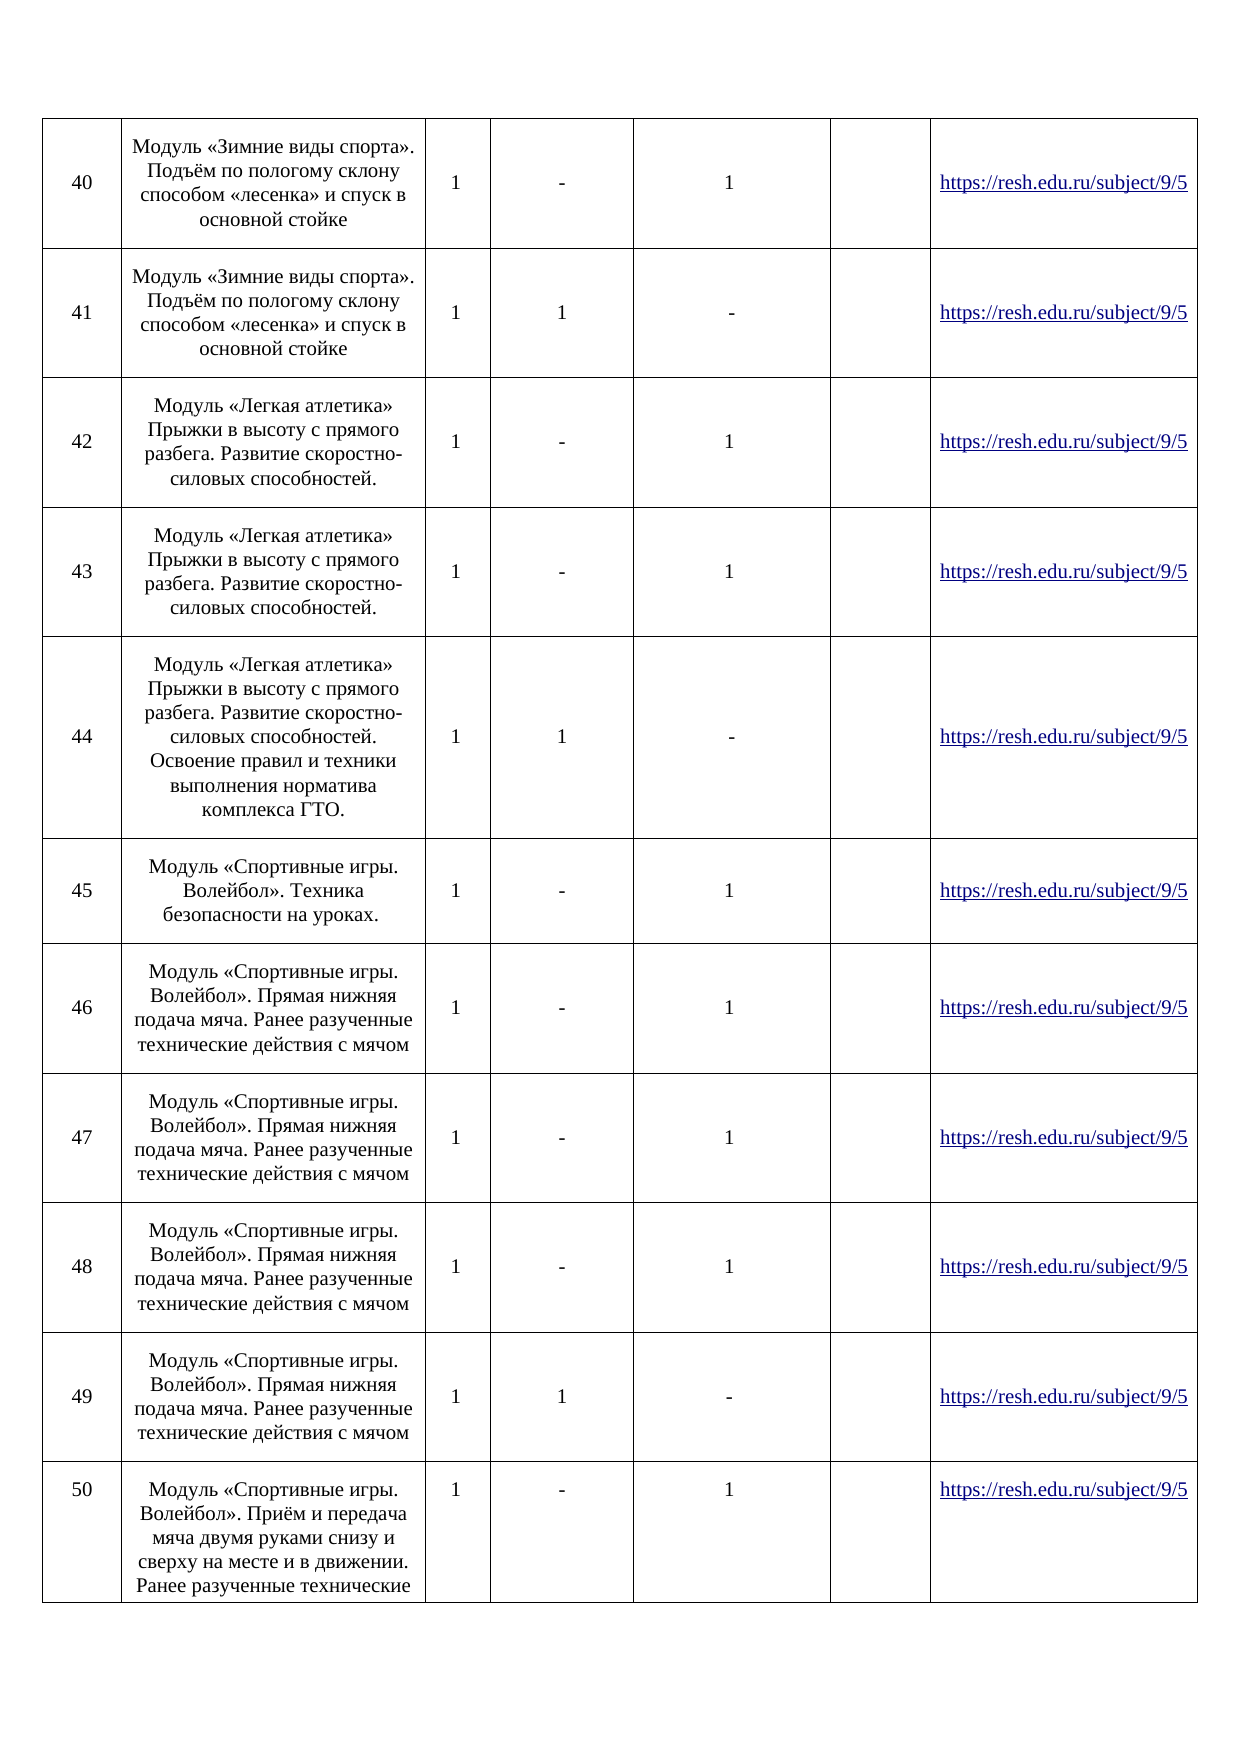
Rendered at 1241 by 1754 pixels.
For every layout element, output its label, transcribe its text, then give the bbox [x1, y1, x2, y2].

table_cell 46 [43, 944, 121, 1073]
table_cell - [491, 1203, 633, 1332]
table_cell - [491, 944, 633, 1073]
table_cell 1 [634, 508, 830, 636]
table_cell https://resh.edu.ru/subject/9/5 [931, 1074, 1197, 1202]
table_cell https://resh.edu.ru/subject/9/5 [931, 1203, 1197, 1332]
table_cell 41 [43, 249, 121, 377]
table_cell 1 [426, 378, 490, 507]
table_cell Модуль «Легкая атлетика» Прыжки в высоту с прямого разбега. Развитие скоростно-силовых способностей. Освоение правил и техники выполнения норматива комплекса ГТО. [122, 637, 425, 838]
table_cell 1 [634, 119, 830, 248]
table_cell 1 [634, 1074, 830, 1202]
table_cell - [491, 508, 633, 636]
table_cell [831, 249, 930, 377]
table_cell [831, 119, 930, 248]
table_cell 1 [634, 1462, 830, 1602]
table_cell Модуль «Спортивные игры. Волейбол». Приём и передача мяча двумя руками снизу и сверху на месте и в движении. Ранее разученные технические [122, 1462, 425, 1602]
table_cell - [634, 637, 830, 838]
table_cell https://resh.edu.ru/subject/9/5 [931, 839, 1197, 943]
table_cell Модуль «Легкая атлетика» Прыжки в высоту с прямого разбега. Развитие скоростно-силовых способностей. [122, 508, 425, 636]
table_cell https://resh.edu.ru/subject/9/5 [931, 508, 1197, 636]
table_cell 1 [634, 839, 830, 943]
table_cell 1 [426, 944, 490, 1073]
table_cell Модуль «Спортивные игры. Волейбол». Техника безопасности на уроках. [122, 839, 425, 943]
table_cell 1 [426, 1333, 490, 1461]
table_cell - [634, 1333, 830, 1461]
table_cell 1 [491, 637, 633, 838]
table_cell https://resh.edu.ru/subject/9/5 [931, 378, 1197, 507]
table_cell 1 [426, 508, 490, 636]
table_cell Модуль «Спортивные игры. Волейбол». Прямая нижняя подача мяча. Ранее разученные технические действия с мячом [122, 1203, 425, 1332]
table_cell 42 [43, 378, 121, 507]
table_cell [831, 839, 930, 943]
table_cell Модуль «Зимние виды спорта». Подъём по пологому склону способом «лесенка» и спуск в основной стойке [122, 249, 425, 377]
table_cell 1 [426, 119, 490, 248]
table_cell 44 [43, 637, 121, 838]
table_cell https://resh.edu.ru/subject/9/5 [931, 1462, 1197, 1602]
table_cell 1 [491, 249, 633, 377]
table_cell [831, 1203, 930, 1332]
table_cell 50 [43, 1462, 121, 1602]
table_cell Модуль «Спортивные игры. Волейбол». Прямая нижняя подача мяча. Ранее разученные технические действия с мячом [122, 1074, 425, 1202]
table_cell - [491, 1462, 633, 1602]
table_cell 1 [634, 378, 830, 507]
table_cell [831, 1074, 930, 1202]
table_cell [831, 378, 930, 507]
table_cell 1 [426, 839, 490, 943]
table_cell Модуль «Легкая атлетика» Прыжки в высоту с прямого разбега. Развитие скоростно-силовых способностей. [122, 378, 425, 507]
table_cell [831, 944, 930, 1073]
table_cell 45 [43, 839, 121, 943]
table_cell - [491, 839, 633, 943]
table_cell 1 [426, 1074, 490, 1202]
table_cell 1 [426, 1203, 490, 1332]
table_cell [831, 1333, 930, 1461]
table_cell 1 [426, 637, 490, 838]
table_cell https://resh.edu.ru/subject/9/5 [931, 944, 1197, 1073]
table_cell 1 [426, 249, 490, 377]
table_cell 48 [43, 1203, 121, 1332]
table_cell 1 [634, 1203, 830, 1332]
table_cell 40 [43, 119, 121, 248]
table_cell https://resh.edu.ru/subject/9/5 [931, 249, 1197, 377]
table_cell Модуль «Спортивные игры. Волейбол». Прямая нижняя подача мяча. Ранее разученные технические действия с мячом [122, 1333, 425, 1461]
table_cell Модуль «Спортивные игры. Волейбол». Прямая нижняя подача мяча. Ранее разученные технические действия с мячом [122, 944, 425, 1073]
table_cell 49 [43, 1333, 121, 1461]
table_cell [831, 637, 930, 838]
table_cell 1 [491, 1333, 633, 1461]
table_cell 1 [634, 944, 830, 1073]
table_cell - [634, 249, 830, 377]
table_cell [831, 1462, 930, 1602]
table_cell 47 [43, 1074, 121, 1202]
table_cell - [491, 1074, 633, 1202]
table_cell https://resh.edu.ru/subject/9/5 [931, 637, 1197, 838]
table_cell [831, 508, 930, 636]
table_cell https://resh.edu.ru/subject/9/5 [931, 119, 1197, 248]
table_cell 43 [43, 508, 121, 636]
table_cell https://resh.edu.ru/subject/9/5 [931, 1333, 1197, 1461]
table_cell - [491, 119, 633, 248]
table_cell 1 [426, 1462, 490, 1602]
table_cell Модуль «Зимние виды спорта». Подъём по пологому склону способом «лесенка» и спуск в основной стойке [122, 119, 425, 248]
table_cell - [491, 378, 633, 507]
